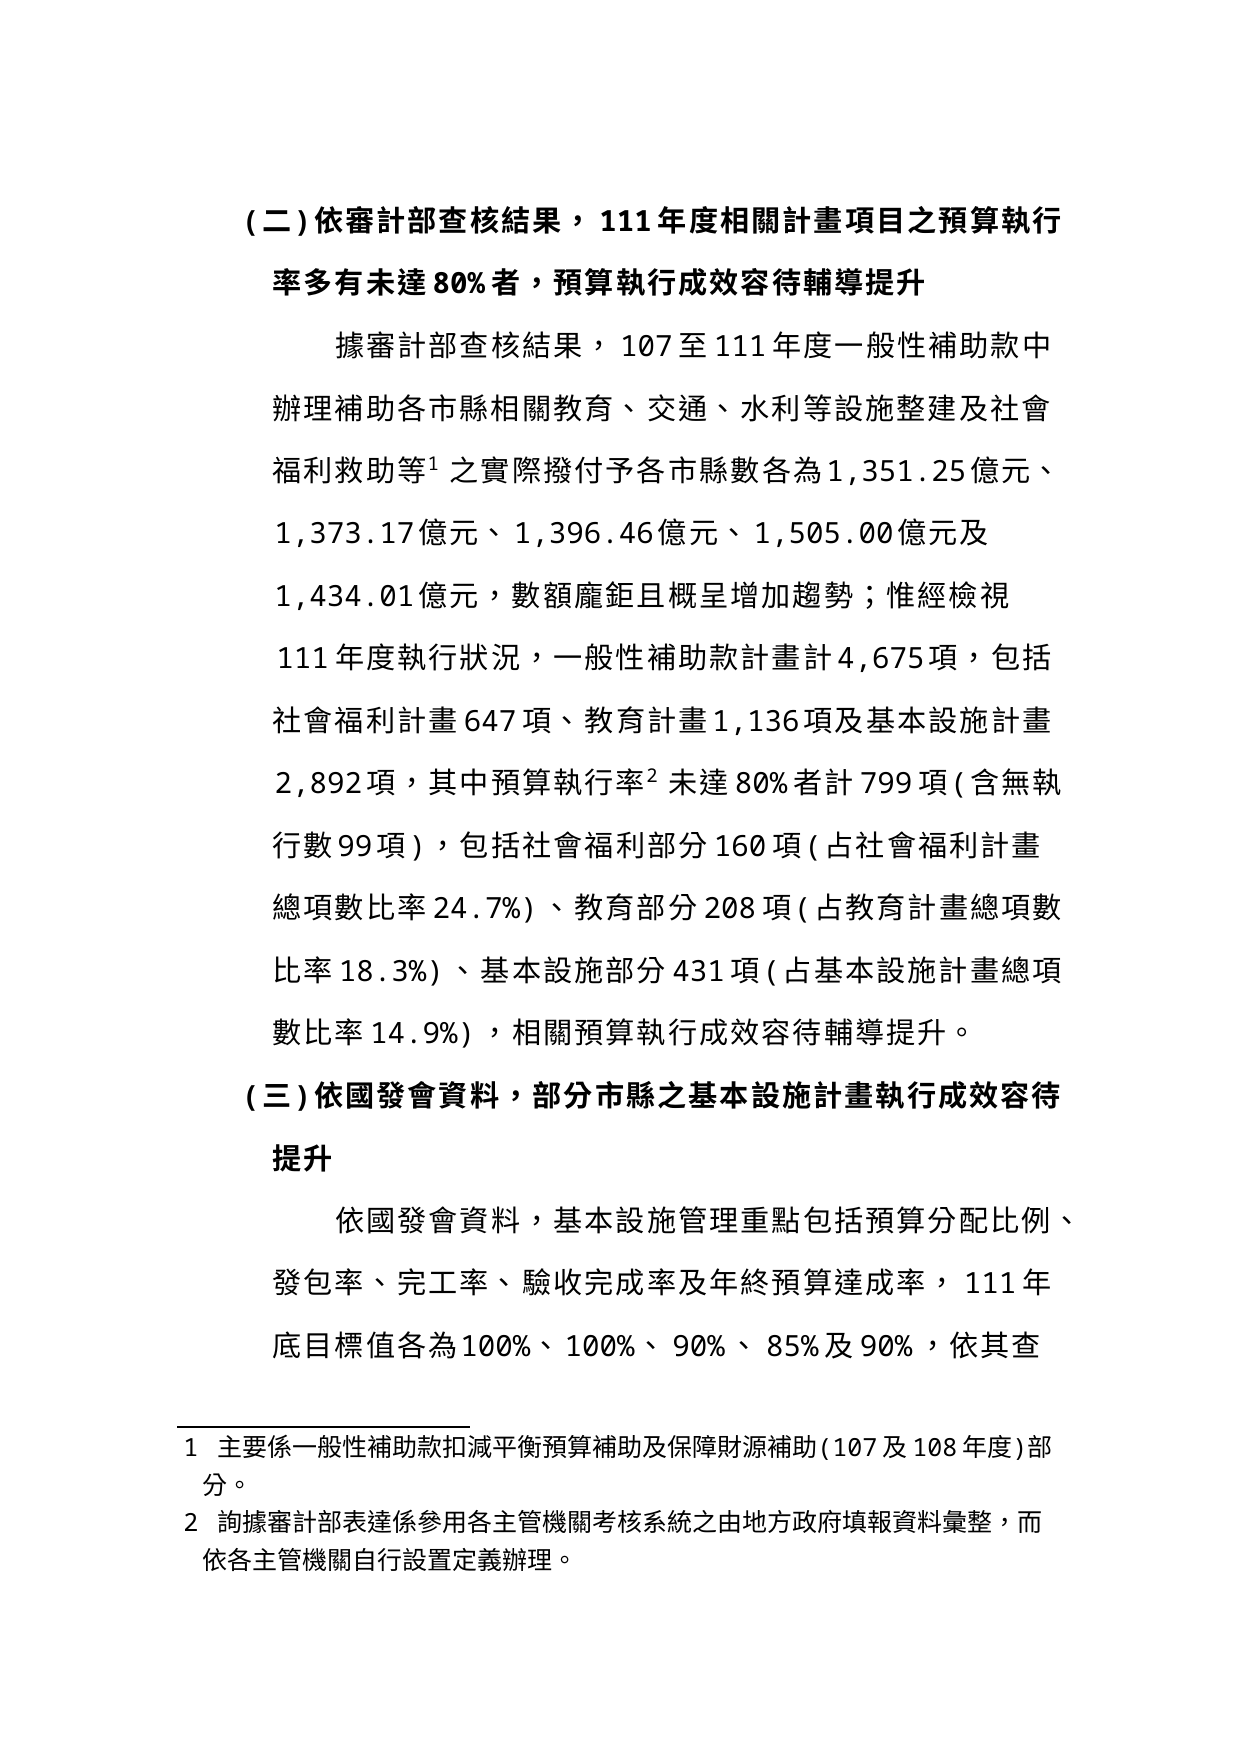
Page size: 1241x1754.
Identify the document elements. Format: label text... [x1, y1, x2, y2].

text 依國發會資料，基本設施管理重點包括預算分配比例、發包率、完工率、驗收完成率及年終預算達成率，111年底目標值各為100%、100%、90%、85%及90%，依其查核結果，各有部分市縣未達目標值(詳表1)，允宜積極輔導管理，俾增基本設施補助計畫執行效益。 [266, 1177, 1063, 1365]
text 主要係一般性補助款扣減平衡預算補助及保障財源補助(107及108年度)部分。 [183, 1427, 1063, 1502]
text 詢據審計部表達係參用各主管機關考核系統之由地方政府填報資料彙整，而依各主管機關自行設置定義辦理。 [183, 1502, 1063, 1577]
text 據審計部查核結果，107至111年度一般性補助款中辦理補助各市縣相關教育、交通、水利等設施整建及社會福利救助等之實際撥付予各市縣數各為1,351.25億元、1,373.17億元、1,396.46億元、1,505.00億元及1,434.01億元，數額龐鉅且概呈增加趨勢；惟經檢視111年度執行狀況，一般性補助款計畫計4,675項，包括社會福利計畫647項、教育計畫1,136項及基本設施計畫2,892項，其中預算執行率未達80%者計799項(含無執行數99項)，包括社會福利部分160項(占社會福利計畫總項數比率24.7%)、教育部分208項(占教育計畫總項數比率18.3%)、基本設施部分431項(占基本設施計畫總項數比率14.9%)，相關預算執行成效容待輔導提升。 [266, 302, 1063, 1052]
text (二)依審計部查核結果，111年度相關計畫項目之預算執行率多有未達80%者，預算執行成效容待輔導提升 [236, 177, 1063, 302]
text (三)依國發會資料，部分市縣之基本設施計畫執行成效容待提升 [236, 1052, 1063, 1177]
